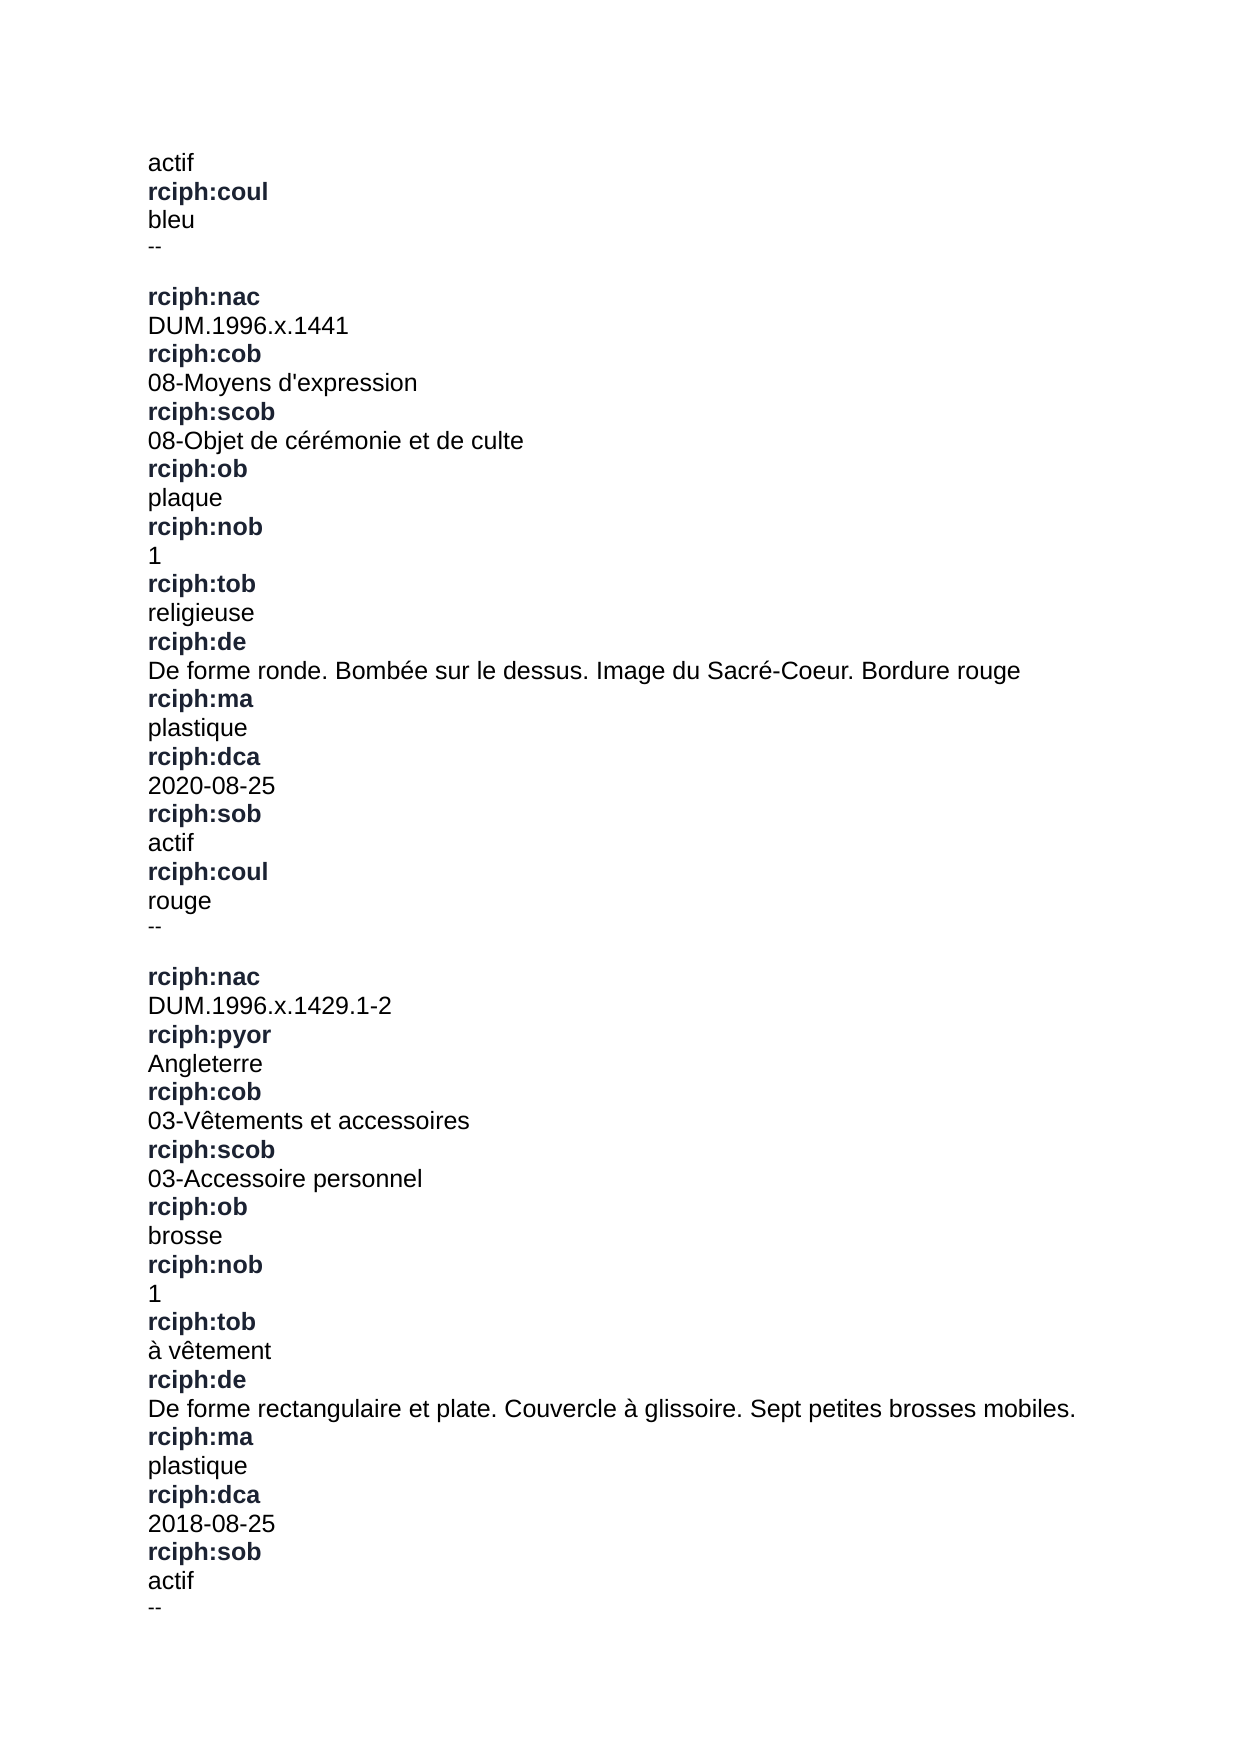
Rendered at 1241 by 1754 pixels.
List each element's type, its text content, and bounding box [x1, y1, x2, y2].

text 2018-08-25 [148, 1508, 1092, 1537]
text plaque [148, 483, 1092, 512]
text rciph:cob [148, 339, 1092, 368]
text rciph:dca [148, 1480, 1092, 1508]
text rciph:ma [148, 1422, 1092, 1451]
text rciph:ob [148, 1192, 1092, 1221]
text brosse [148, 1221, 1092, 1250]
text rciph:nob [148, 512, 1092, 541]
text De forme ronde. Bombée sur le dessus. Image du Sacré-Coeur. Bordure rouge [148, 656, 1092, 684]
text rciph:pyor [148, 1020, 1092, 1048]
text rciph:ob [148, 454, 1092, 483]
text rciph:sob [148, 1537, 1092, 1566]
text 03-Accessoire personnel [148, 1163, 1092, 1192]
text rciph:de [148, 627, 1092, 656]
text rouge [148, 886, 1092, 914]
text rciph:nac [148, 962, 1092, 991]
text à vêtement [148, 1336, 1092, 1365]
text rciph:coul [148, 857, 1092, 886]
text rciph:scob [148, 1135, 1092, 1163]
text rciph:scob [148, 397, 1092, 426]
text actif [148, 828, 1092, 857]
text rciph:de [148, 1365, 1092, 1393]
text rciph:sob [148, 799, 1092, 828]
text rciph:ma [148, 684, 1092, 713]
text religieuse [148, 598, 1092, 627]
text Angleterre [148, 1048, 1092, 1077]
text De forme rectangulaire et plate. Couvercle à glissoire. Sept petites brosses mobiles. [148, 1393, 1092, 1422]
text rciph:cob [148, 1077, 1092, 1106]
text DUM.1996.x.1441 [148, 311, 1092, 339]
text 08-Objet de cérémonie et de culte [148, 426, 1092, 454]
text rciph:tob [148, 569, 1092, 598]
text actif [148, 1566, 1092, 1595]
text DUM.1996.x.1429.1-2 [148, 991, 1092, 1020]
text rciph:nac [148, 282, 1092, 311]
text 08-Moyens d'expression [148, 368, 1092, 397]
text 03-Vêtements et accessoires [148, 1106, 1092, 1135]
text -- [148, 234, 1092, 258]
text -- [148, 1595, 1092, 1619]
text plastique [148, 1451, 1092, 1480]
text -- [148, 914, 1092, 938]
text bleu [148, 205, 1092, 234]
text rciph:nob [148, 1250, 1092, 1278]
text plastique [148, 713, 1092, 742]
text actif [148, 148, 1092, 176]
text rciph:tob [148, 1307, 1092, 1336]
text 1 [148, 541, 1092, 569]
text 2020-08-25 [148, 771, 1092, 799]
text 1 [148, 1278, 1092, 1307]
text rciph:coul [148, 176, 1092, 205]
text rciph:dca [148, 742, 1092, 771]
